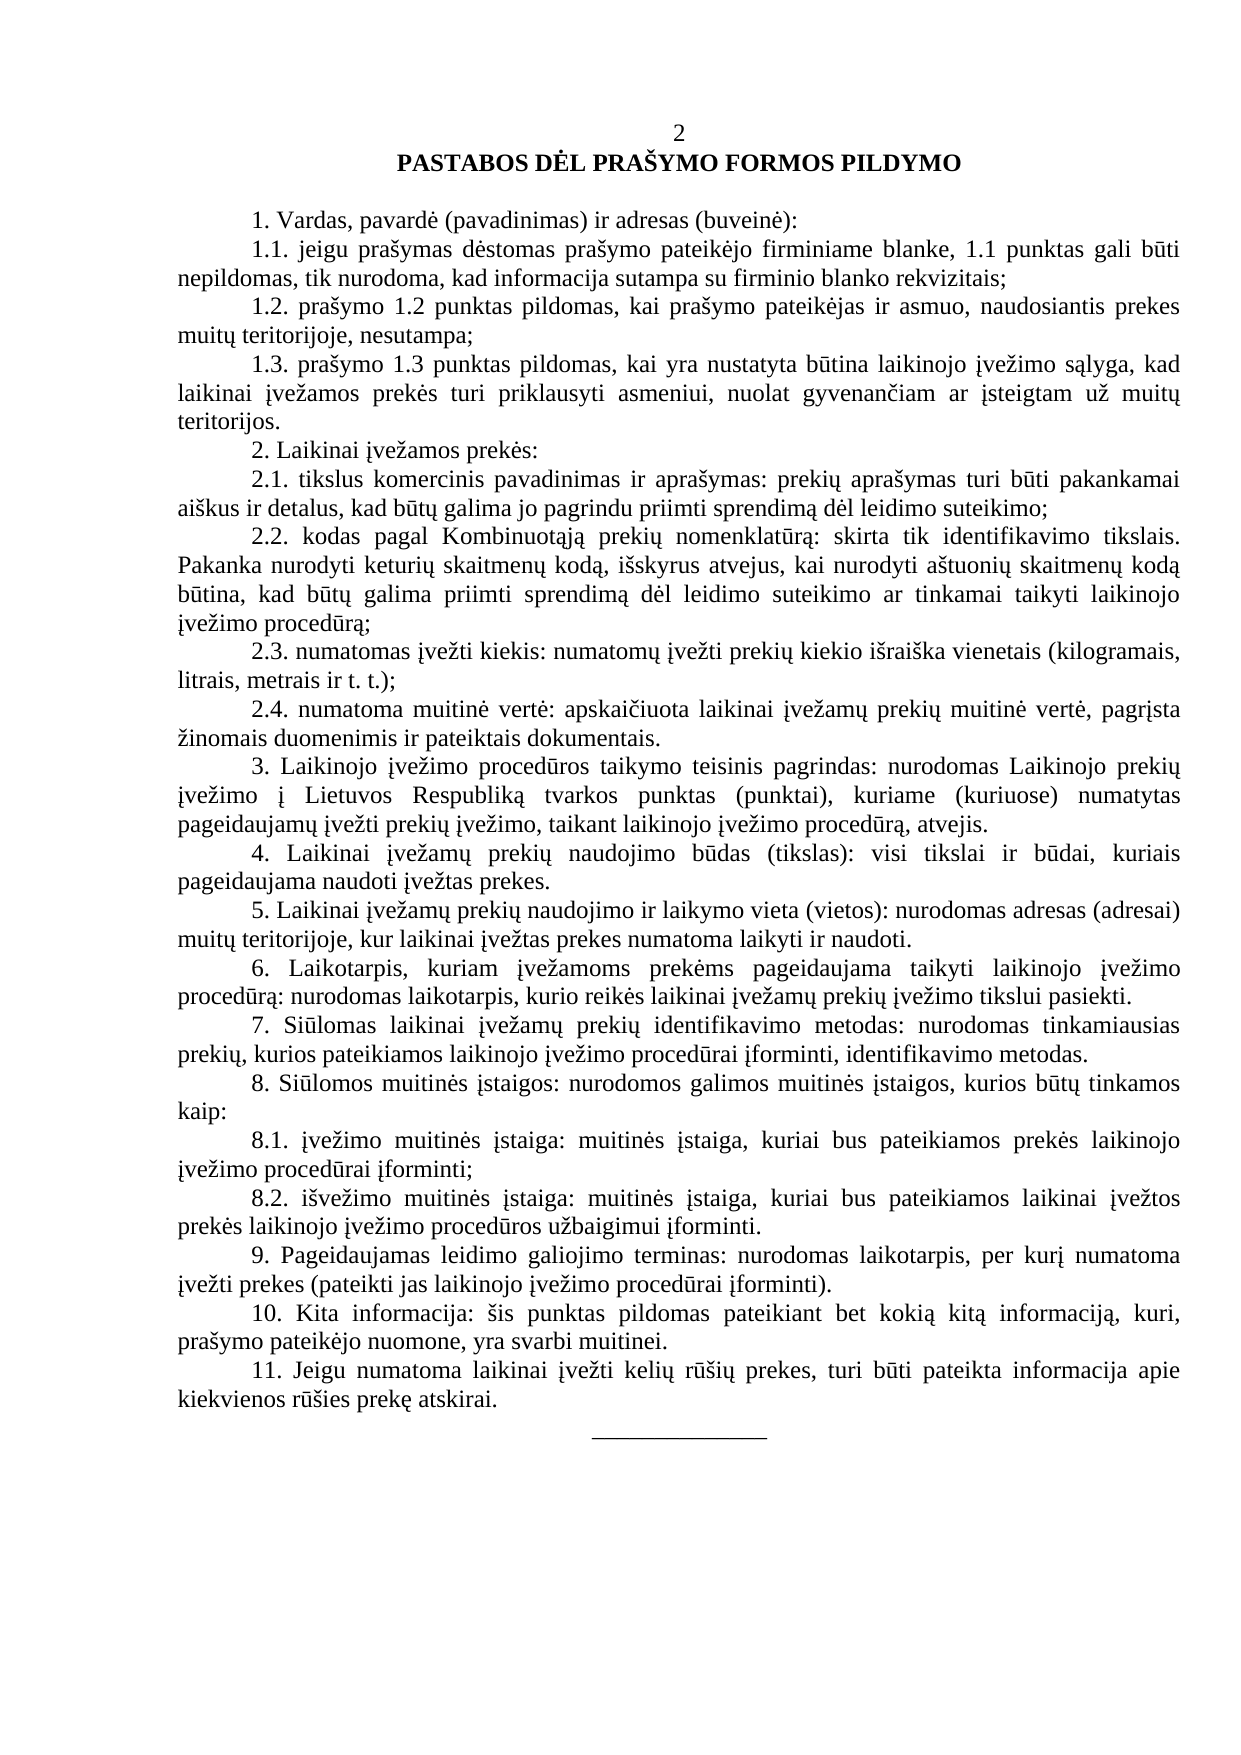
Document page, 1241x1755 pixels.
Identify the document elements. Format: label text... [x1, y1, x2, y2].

text 4. Laikinai įvežamų prekių naudojimo būdas (tikslas): visi tikslai ir būdai, kuriais pageidaujama naudoti įvežtas prekes. [177, 838, 1181, 895]
text 1. Vardas, pavardė (pavadinimas) ir adresas (buveinė): [177, 205, 1181, 234]
text 1.3. prašymo 1.3 punktas pildomas, kai yra nustatyta būtina laikinojo įvežimo sąlyga, kad laikinai įvežamos prekės turi priklausyti asmeniui, nuolat gyvenančiam ar įsteigtam už muitų teritorijos. [177, 349, 1181, 435]
text 2. Laikinai įvežamos prekės: [177, 435, 1181, 464]
text 2.3. numatomas įvežti kiekis: numatomų įvežti prekių kiekio išraiška vienetais (kilogramais, litrais, metrais ir t. t.); [177, 636, 1181, 694]
text 1.1. jeigu prašymas dėstomas prašymo pateikėjo firminiame blanke, 1.1 punktas gali būti nepildomas, tik nurodoma, kad informacija sutampa su firminio blanko rekvizitais; [177, 234, 1181, 291]
text 2.4. numatoma muitinė vertė: apskaičiuota laikinai įvežamų prekių muitinė vertė, pagrįsta žinomais duomenimis ir pateiktais dokumentais. [177, 694, 1181, 751]
text 2.2. kodas pagal Kombinuotąją prekių nomenklatūrą: skirta tik identifikavimo tikslais. Pakanka nurodyti keturių skaitmenų kodą, išskyrus atvejus, kai nurodyti aštuonių skaitmenų kodą būtina, kad būtų galima priimti sprendimą dėl leidimo suteikimo ar tinkamai taikyti laikinojo įvežimo procedūrą; [177, 521, 1181, 636]
text 3. Laikinojo įvežimo procedūros taikymo teisinis pagrindas: nurodomas Laikinojo prekių įvežimo į Lietuvos Respubliką tvarkos punktas (punktai), kuriame (kuriuose) numatytas pageidaujamų įvežti prekių įvežimo, taikant laikinojo įvežimo procedūrą, atvejis. [177, 751, 1181, 838]
text 1.2. prašymo 1.2 punktas pildomas, kai prašymo pateikėjas ir asmuo, naudosiantis prekes muitų teritorijoje, nesutampa; [177, 291, 1181, 349]
text 8.1. įvežimo muitinės įstaiga: muitinės įstaiga, kuriai bus pateikiamos prekės laikinojo įvežimo procedūrai įforminti; [177, 1125, 1181, 1183]
text PASTABOS DĖL PRAŠYMO FORMOS PILDYMO [177, 148, 1181, 176]
text 6. Laikotarpis, kuriam įvežamoms prekėms pageidaujama taikyti laikinojo įvežimo procedūrą: nurodomas laikotarpis, kurio reikės laikinai įvežamų prekių įvežimo tikslui pasiekti. [177, 953, 1181, 1010]
text 7. Siūlomas laikinai įvežamų prekių identifikavimo metodas: nurodomas tinkamiausias prekių, kurios pateikiamos laikinojo įvežimo procedūrai įforminti, identifikavimo metodas. [177, 1010, 1181, 1068]
text 2.1. tikslus komercinis pavadinimas ir aprašymas: prekių aprašymas turi būti pakankamai aiškus ir detalus, kad būtų galima jo pagrindu priimti sprendimą dėl leidimo suteikimo; [177, 464, 1181, 521]
text 8.2. išvežimo muitinės įstaiga: muitinės įstaiga, kuriai bus pateikiamos laikinai įvežtos prekės laikinojo įvežimo procedūros užbaigimui įforminti. [177, 1183, 1181, 1240]
text 11. Jeigu numatoma laikinai įvežti kelių rūšių prekes, turi būti pateikta informacija apie kiekvienos rūšies prekę atskirai. [177, 1355, 1181, 1413]
text ______________ [177, 1413, 1181, 1441]
text 9. Pageidaujamas leidimo galiojimo terminas: nurodomas laikotarpis, per kurį numatoma įvežti prekes (pateikti jas laikinojo įvežimo procedūrai įforminti). [177, 1240, 1181, 1298]
text 8. Siūlomos muitinės įstaigos: nurodomos galimos muitinės įstaigos, kurios būtų tinkamos kaip: [177, 1068, 1181, 1125]
text 10. Kita informacija: šis punktas pildomas pateikiant bet kokią kitą informaciją, kuri, prašymo pateikėjo nuomone, yra svarbi muitinei. [177, 1298, 1181, 1355]
text 5. Laikinai įvežamų prekių naudojimo ir laikymo vieta (vietos): nurodomas adresas (adresai) muitų teritorijoje, kur laikinai įvežtas prekes numatoma laikyti ir naudoti. [177, 895, 1181, 953]
